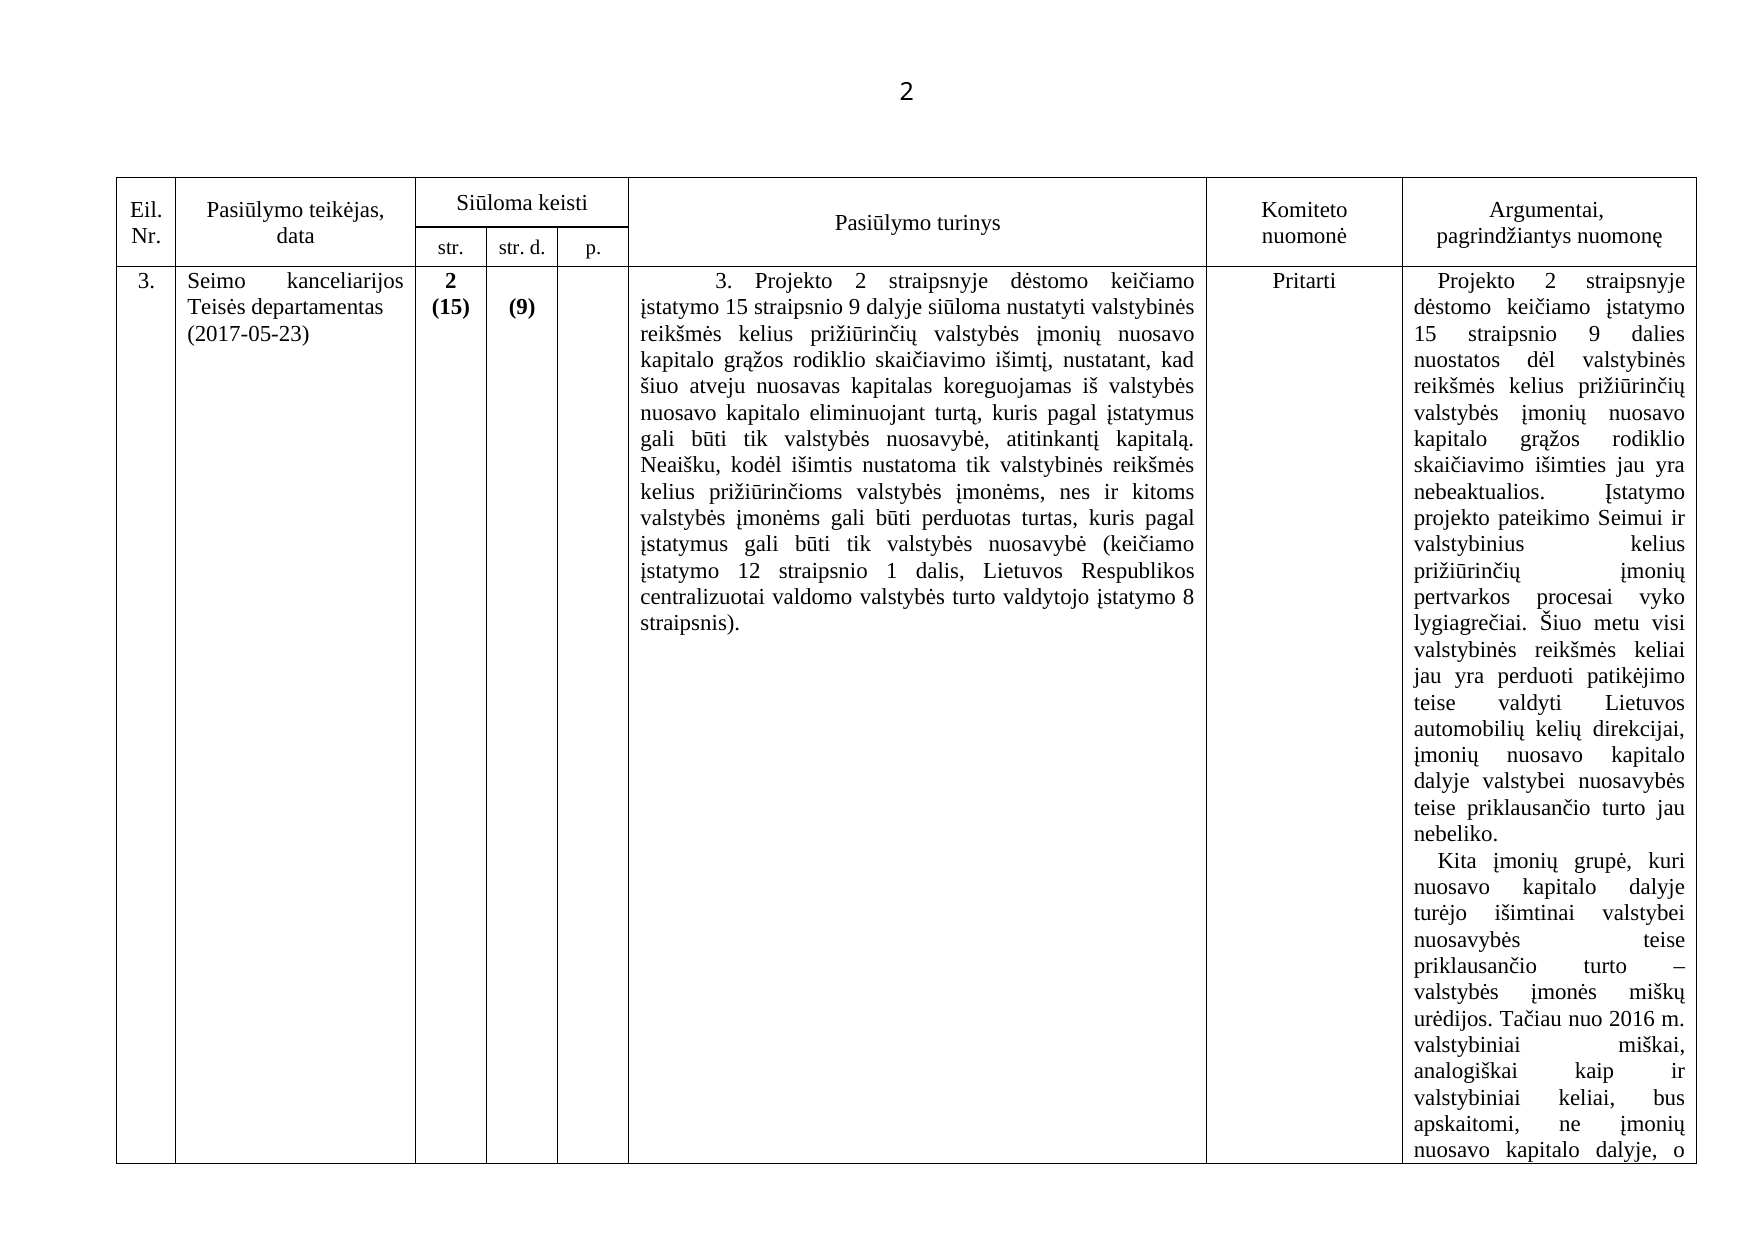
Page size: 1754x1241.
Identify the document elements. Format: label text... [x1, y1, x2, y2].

table_cell 3. [117, 267, 175, 1163]
table_header Komiteto nuomonė [1207, 178, 1402, 266]
table_cell Projekto 2 straipsnyje dėstomo keičiamo įstatymo 15 straipsnio 9 dalies nuostatos dėl valstybinės reikšmės kelius prižiūrinčių valstybės įmonių nuosavo kapitalo grąžos rodiklio skaičiavimo išimties jau yra nebeaktualios. Įstatymo projekto pateikimo Seimui ir valstybinius kelius prižiūrinčių įmonių pertvarkos procesai vyko lygiagrečiai. Šiuo metu visi valstybinės reikšmės keliai jau yra perduoti patikėjimo teise valdyti Lietuvos automobilių kelių direkcijai, įmonių nuosavo kapitalo dalyje valstybei nuosavybės teise priklausančio turto jau nebeliko. Kita įmonių grupė, kuri nuosavo kapitalo dalyje turėjo išimtinai valstybei nuosavybės teise priklausančio turto – valstybės įmonės miškų urėdijos. Tačiau nuo 2016 m. valstybiniai miškai, analogiškai kaip ir valstybiniai keliai, bus apskaitomi, ne įmonių nuosavo kapitalo dalyje, o [1403, 267, 1696, 1163]
table_header Siūloma keisti [416, 178, 628, 226]
table_cell [558, 267, 628, 1163]
table_header Pasiūlymo turinys [629, 178, 1206, 266]
table_header Argumentai, pagrindžiantys nuomonę [1403, 178, 1696, 266]
table_cell Pritarti [1207, 267, 1402, 1163]
table_cell str. d. [487, 228, 557, 266]
table_header Eil. Nr. [117, 178, 175, 266]
table_cell (9) [487, 267, 557, 1163]
table_cell 2 (15) [416, 267, 486, 1163]
table_cell p. [558, 228, 628, 266]
table_cell Seimo kanceliarijos Teisės departamentas (2017-05-23) [176, 267, 415, 1163]
table_header Pasiūlymo teikėjas, data [176, 178, 415, 266]
table_cell str. [416, 228, 486, 266]
table_cell 3. Projekto 2 straipsnyje dėstomo keičiamo įstatymo 15 straipsnio 9 dalyje siūloma nustatyti valstybinės reikšmės kelius prižiūrinčių valstybės įmonių nuosavo kapitalo grąžos rodiklio skaičiavimo išimtį, nustatant, kad šiuo atveju nuosavas kapitalas koreguojamas iš valstybės nuosavo kapitalo eliminuojant turtą, kuris pagal įstatymus gali būti tik valstybės nuosavybė, atitinkantį kapitalą. Neaišku, kodėl išimtis nustatoma tik valstybinės reikšmės kelius prižiūrinčioms valstybės įmonėms, nes ir kitoms valstybės įmonėms gali būti perduotas turtas, kuris pagal įstatymus gali būti tik valstybės nuosavybė (keičiamo įstatymo 12 straipsnio 1 dalis, Lietuvos Respublikos centralizuotai valdomo valstybės turto valdytojo įstatymo 8 straipsnis). [629, 267, 1206, 1163]
